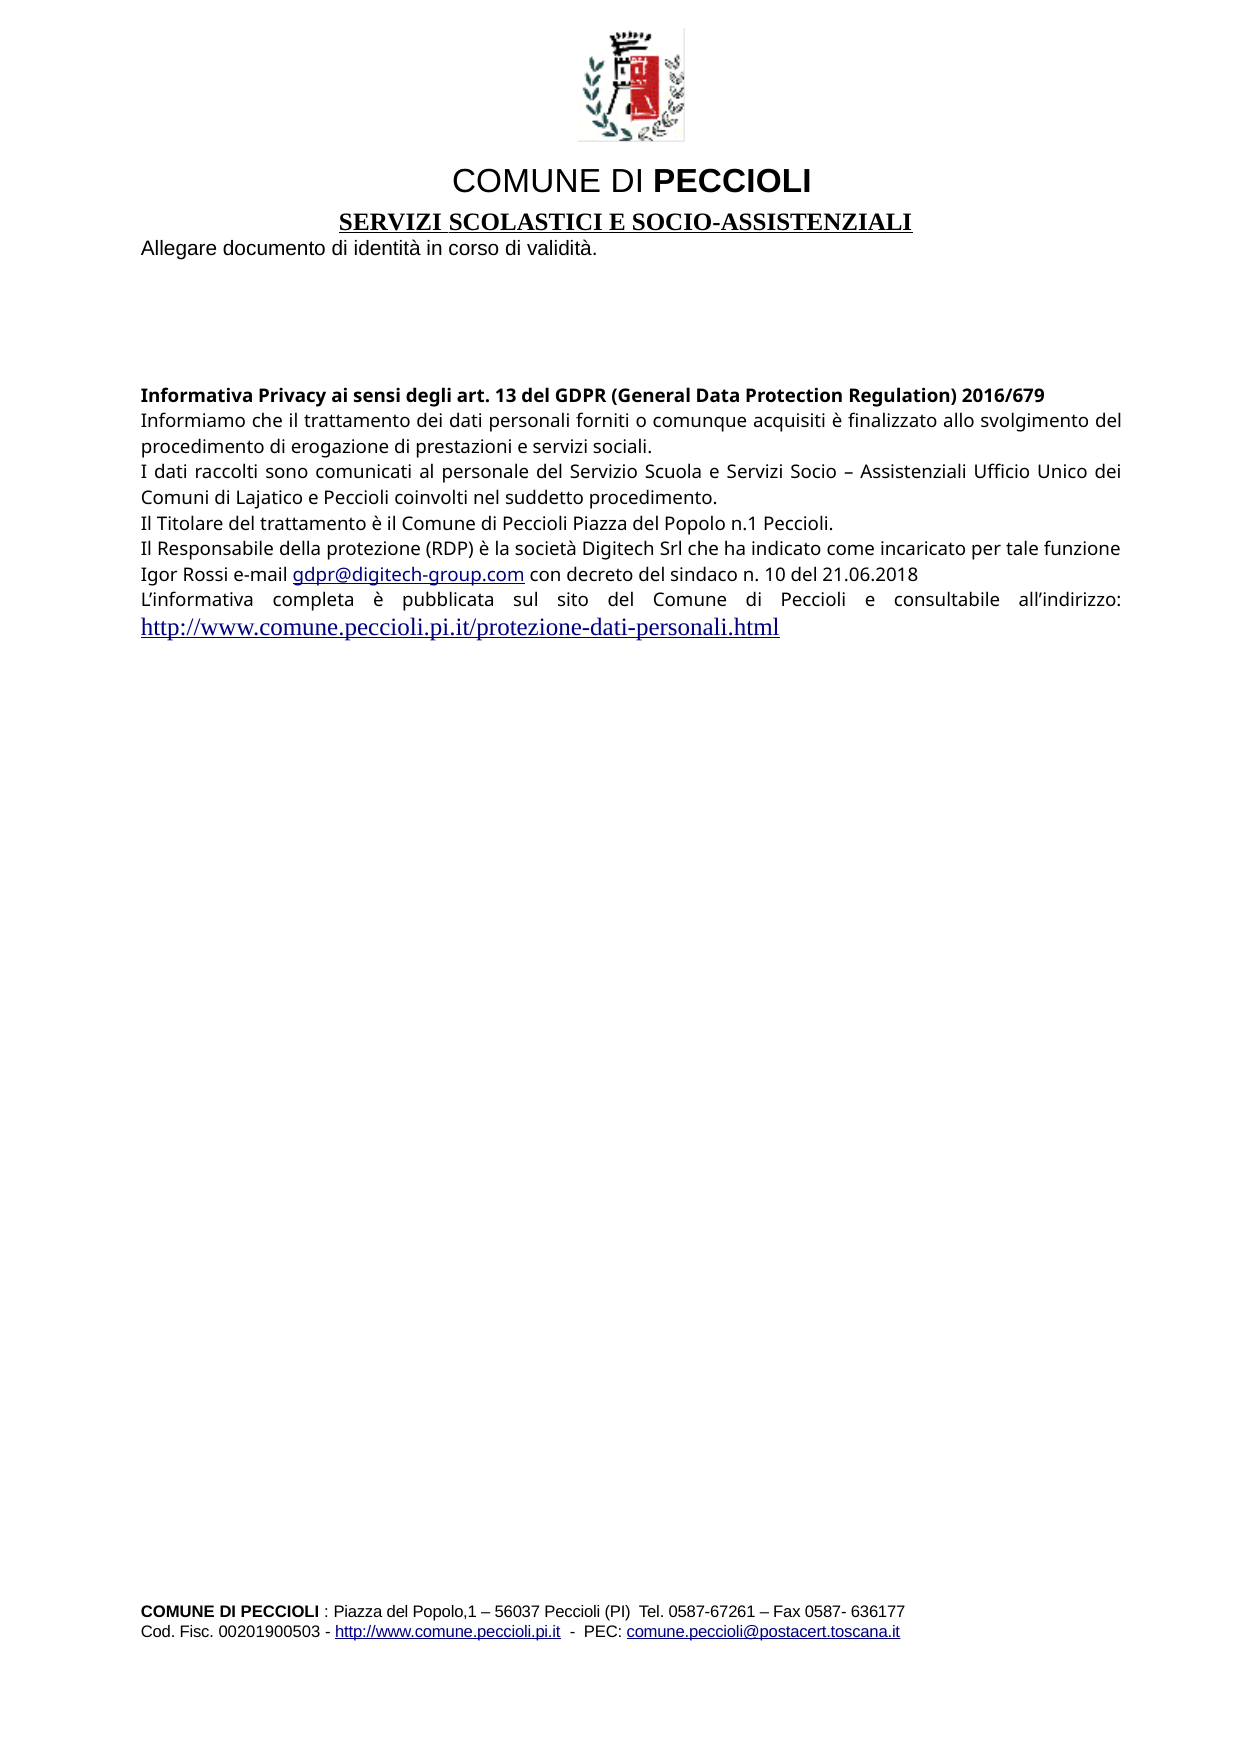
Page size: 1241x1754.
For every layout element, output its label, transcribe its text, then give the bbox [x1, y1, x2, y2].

text Il Responsabile della protezione (RDP) è la società Digitech Srl che ha indicato come incaricato per tale funzione Igor Rossi e-mail gdpr@digitech-group.com con decreto del sindaco n. 10 del 21.06.2018 [141, 535, 1123, 586]
text Allegare documento di identità in corso di validità. [141, 236, 1123, 260]
text L’informativa completa è pubblicata sul sito del Comune di Peccioli e consultabile all’indirizzo: http://www.comune.peccioli.pi.it/protezione-dati-personali.html [141, 586, 1123, 641]
text Informiamo che il trattamento dei dati personali forniti o comunque acquisiti è finalizzato allo svolgimento del procedimento di erogazione di prestazioni e servizi sociali. [141, 408, 1123, 459]
text I dati raccolti sono comunicati al personale del Servizio Scuola e Servizi Socio – Assistenziali Ufficio Unico dei Comuni di Lajatico e Peccioli coinvolti nel suddetto procedimento. [141, 459, 1123, 510]
text Informativa Privacy ai sensi degli art. 13 del GDPR (General Data Protection Regulation) 2016/679 [141, 382, 1123, 408]
picture [577, 28, 686, 143]
text Il Titolare del trattamento è il Comune di Peccioli Piazza del Popolo n.1 Peccioli. [141, 510, 1123, 535]
